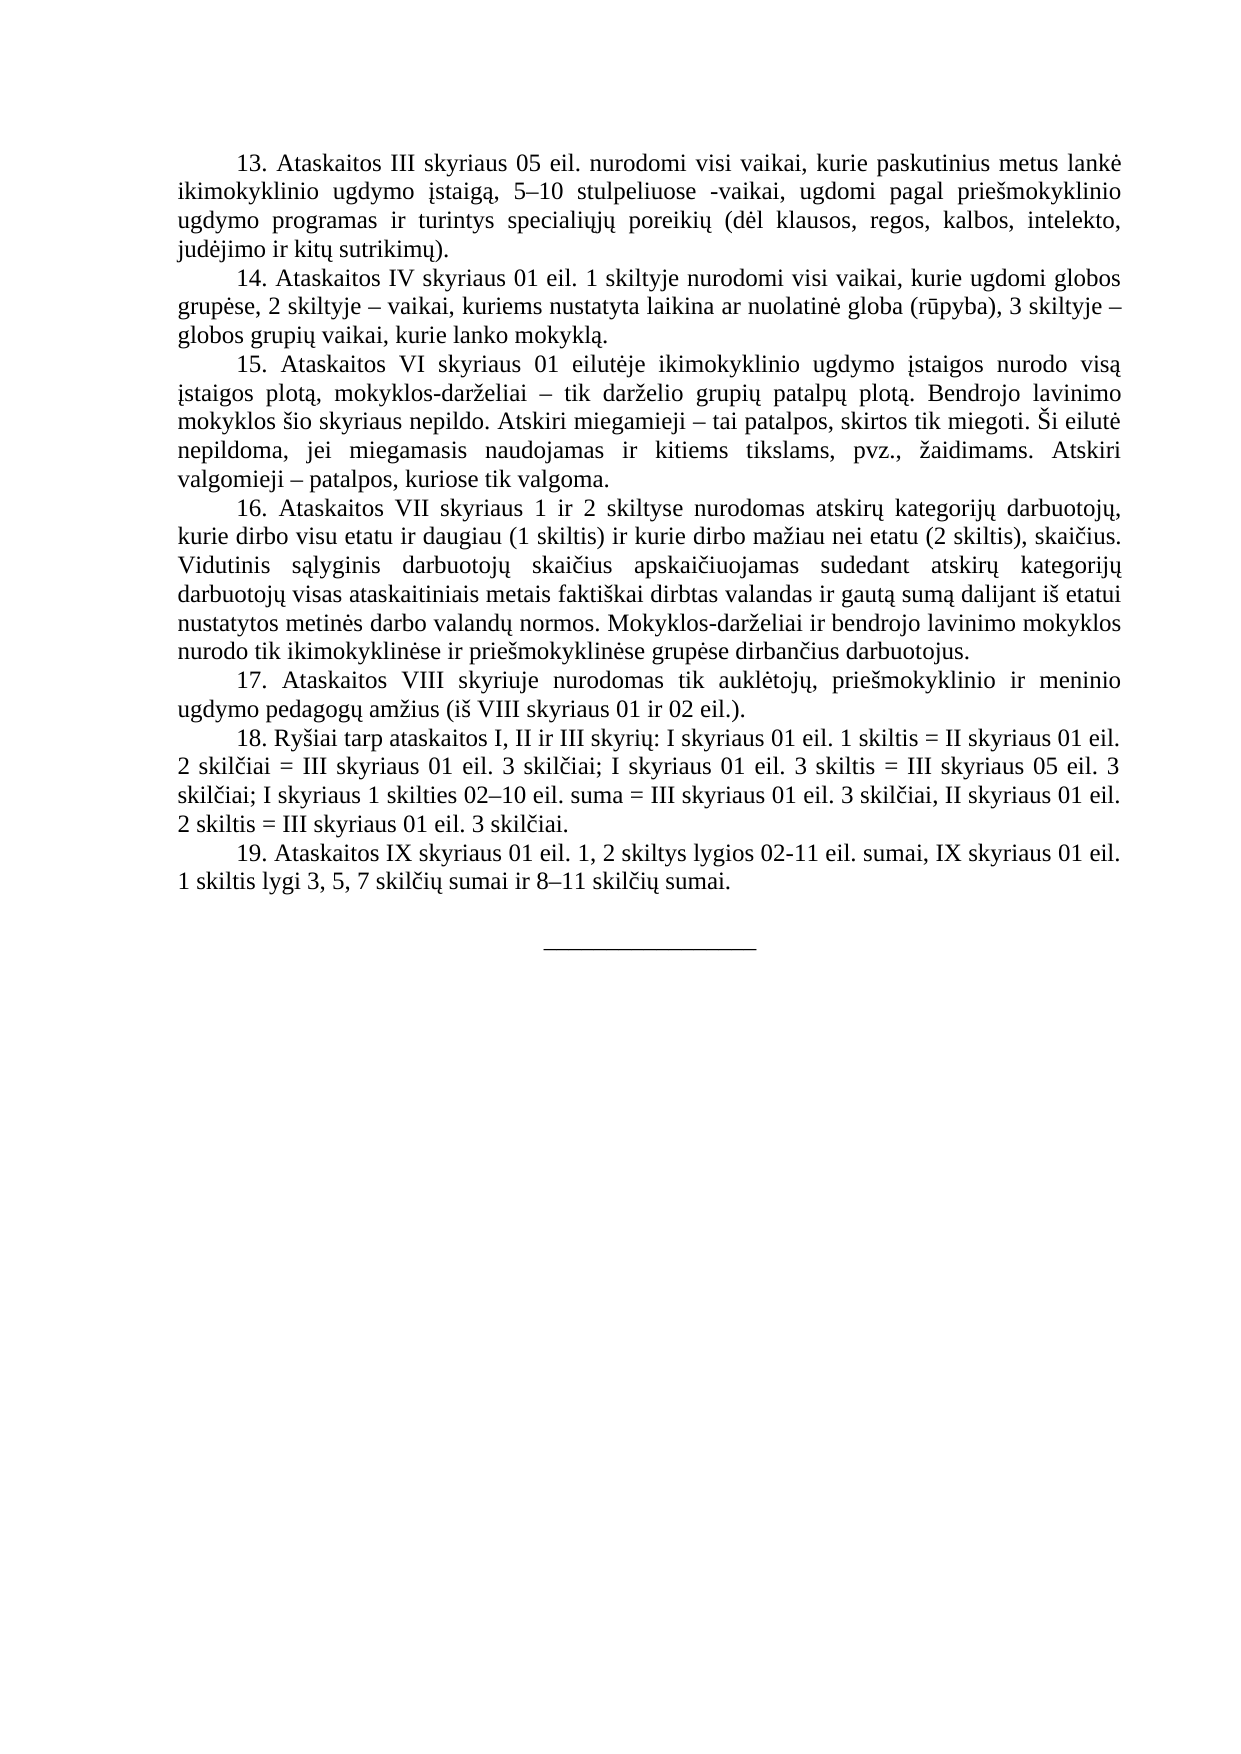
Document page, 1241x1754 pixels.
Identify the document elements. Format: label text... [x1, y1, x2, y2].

text 15. Ataskaitos VI skyriaus 01 eilutėje ikimokyklinio ugdymo įstaigos nurodo visą įstaigos plotą, mokyklos-darželiai – tik darželio grupių patalpų plotą. Bendrojo lavinimo mokyklos šio skyriaus nepildo. Atskiri miegamieji – tai patalpos, skirtos tik miegoti. Ši eilutė nepildoma, jei miegamasis naudojamas ir kitiems tikslams, pvz., žaidimams. Atskiri valgomieji – patalpos, kuriose tik valgoma. [177, 349, 1122, 493]
text 17. Ataskaitos VIII skyriuje nurodomas tik auklėtojų, priešmokyklinio ir meninio ugdymo pedagogų amžius (iš VIII skyriaus 01 ir 02 eil.). [177, 665, 1122, 723]
text 14. Ataskaitos IV skyriaus 01 eil. 1 skiltyje nurodomi visi vaikai, kurie ugdomi globos grupėse, 2 skiltyje – vaikai, kuriems nustatyta laikina ar nuolatinė globa (rūpyba), 3 skiltyje – globos grupių vaikai, kurie lanko mokyklą. [177, 263, 1122, 349]
text 19. Ataskaitos IX skyriaus 01 eil. 1, 2 skiltys lygios 02-11 eil. sumai, IX skyriaus 01 eil. 1 skiltis lygi 3, 5, 7 skilčių sumai ir 8–11 skilčių sumai. [177, 838, 1122, 895]
text _________________ [177, 924, 1122, 953]
text 13. Ataskaitos III skyriaus 05 eil. nurodomi visi vaikai, kurie paskutinius metus lankė ikimokyklinio ugdymo įstaigą, 5–10 stulpeliuose -vaikai, ugdomi pagal priešmokyklinio ugdymo programas ir turintys specialiųjų poreikių (dėl klausos, regos, kalbos, intelekto, judėjimo ir kitų sutrikimų). [177, 148, 1122, 263]
text 18. Ryšiai tarp ataskaitos I, II ir III skyrių: I skyriaus 01 eil. 1 skiltis = II skyriaus 01 eil. 2 skilčiai = III skyriaus 01 eil. 3 skilčiai; I skyriaus 01 eil. 3 skiltis = III skyriaus 05 eil. 3 skilčiai; I skyriaus 1 skilties 02–10 eil. suma = III skyriaus 01 eil. 3 skilčiai, II skyriaus 01 eil. 2 skiltis = III skyriaus 01 eil. 3 skilčiai. [177, 723, 1122, 838]
text 16. Ataskaitos VII skyriaus 1 ir 2 skiltyse nurodomas atskirų kategorijų darbuotojų, kurie dirbo visu etatu ir daugiau (1 skiltis) ir kurie dirbo mažiau nei etatu (2 skiltis), skaičius. Vidutinis sąlyginis darbuotojų skaičius apskaičiuojamas sudedant atskirų kategorijų darbuotojų visas ataskaitiniais metais faktiškai dirbtas valandas ir gautą sumą dalijant iš etatui nustatytos metinės darbo valandų normos. Mokyklos-darželiai ir bendrojo lavinimo mokyklos nurodo tik ikimokyklinėse ir priešmokyklinėse grupėse dirbančius darbuotojus. [177, 493, 1122, 665]
